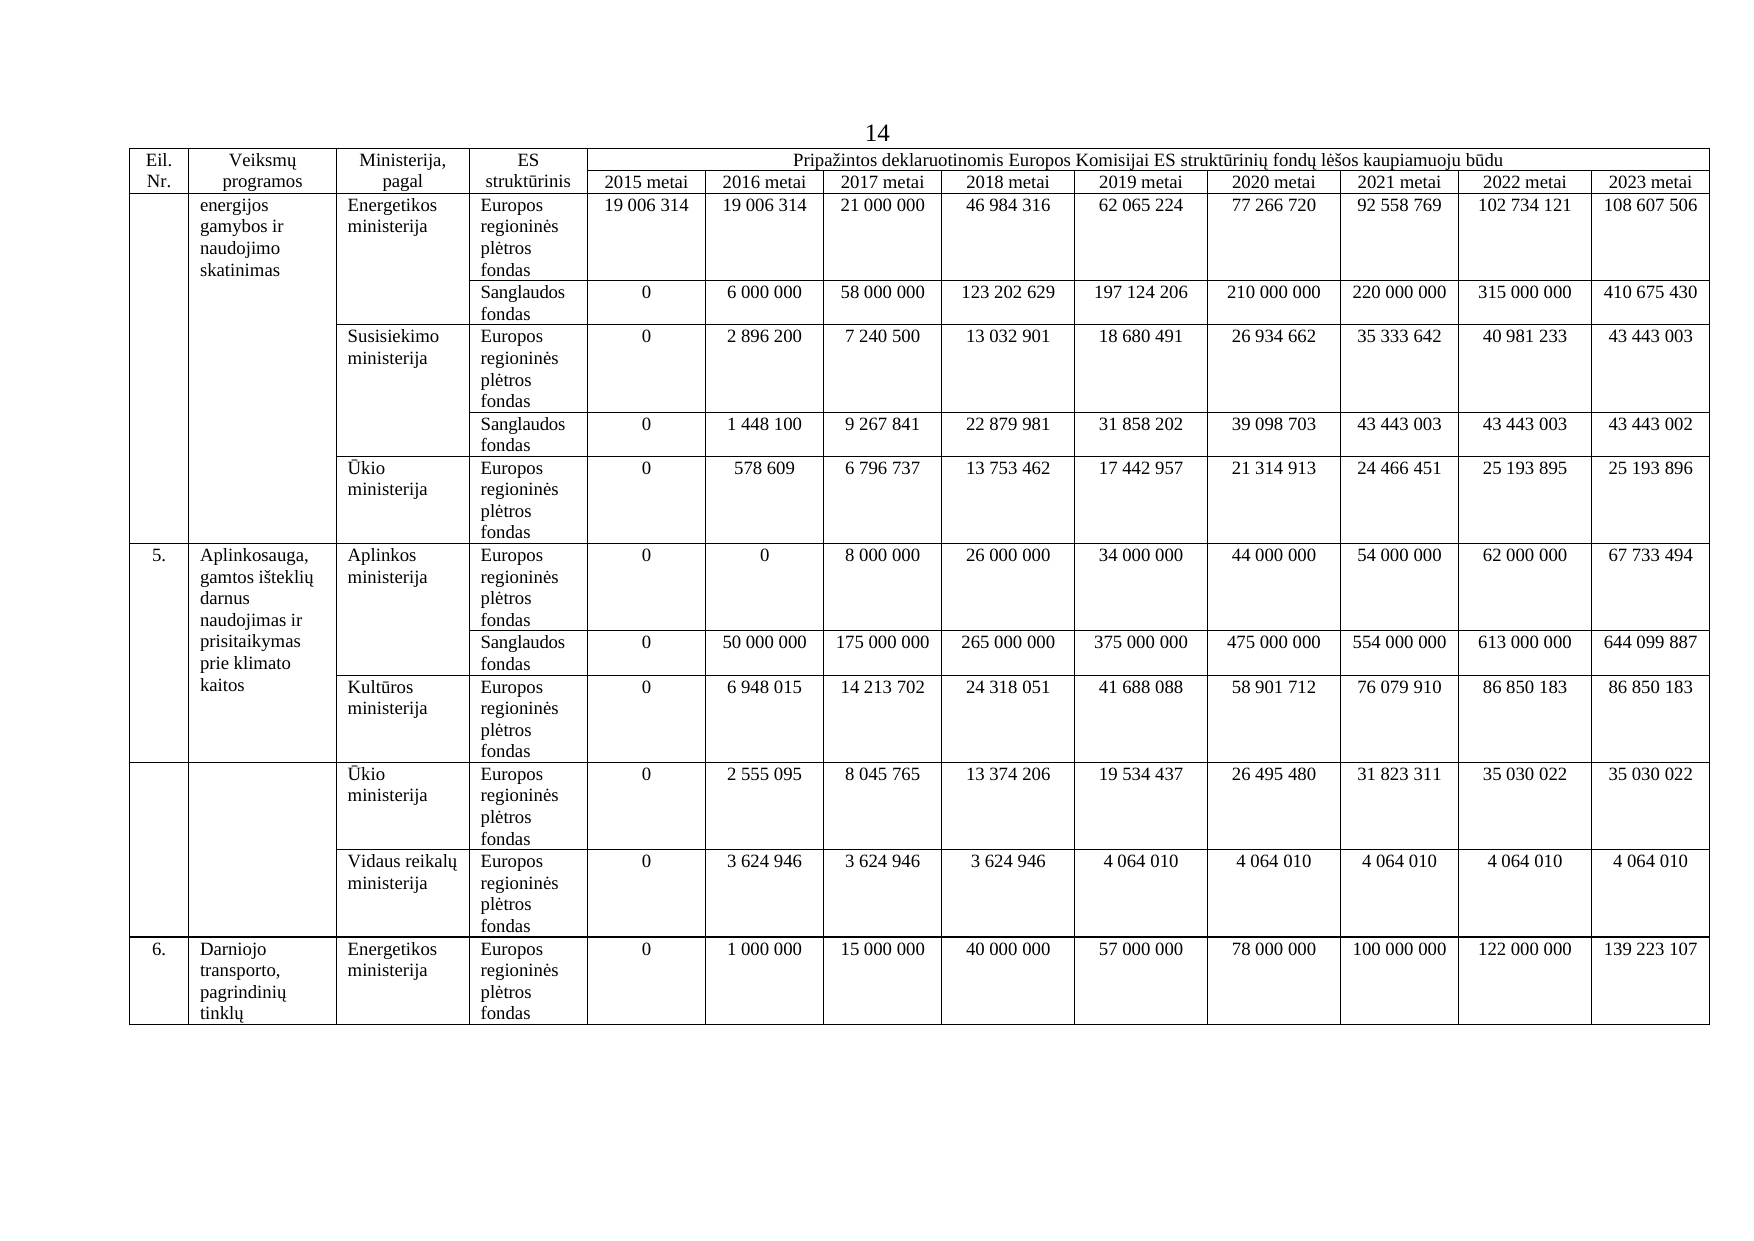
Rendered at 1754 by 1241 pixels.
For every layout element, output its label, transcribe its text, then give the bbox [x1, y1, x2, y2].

table_cell 19 006 314 [588, 194, 705, 280]
table_cell Aplinkosauga, gamtos išteklių darnus naudojimas ir prisitaikymas prie klimato kaitos [189, 544, 336, 762]
table_cell 19 006 314 [706, 194, 823, 280]
table_cell 3 624 946 [824, 850, 941, 936]
table_cell 475 000 000 [1208, 631, 1340, 674]
table_header Ministerija, pagal kompetenciją atsakinga už bendrai finansuojamus iš ES struktūrinių fondų lėšų ūkio sektorius [337, 149, 469, 193]
table_cell 0 [588, 457, 705, 543]
table_cell Sanglaudos fondas [470, 631, 587, 674]
table_header Eil. Nr. [130, 149, 188, 193]
table_cell 13 753 462 [942, 457, 1074, 543]
table_cell 13 032 901 [942, 325, 1074, 412]
table_cell 2 555 095 [706, 763, 823, 849]
table_cell 2023 metai [1592, 171, 1709, 193]
table_cell Europos regioninės plėtros fondas [470, 676, 587, 762]
table_cell 34 000 000 [1075, 544, 1207, 630]
table_cell 0 [588, 413, 705, 456]
table_cell 2016 metai [706, 171, 823, 193]
table_cell 1 448 100 [706, 413, 823, 456]
table_cell 6 000 000 [706, 281, 823, 324]
table_cell 8 000 000 [824, 544, 941, 630]
table_cell Vidaus reikalų ministerija [337, 850, 469, 936]
table_cell 25 193 895 [1459, 457, 1591, 543]
table_cell 6 948 015 [706, 676, 823, 762]
table_cell Sanglaudos fondas [470, 413, 587, 456]
table_cell Europos regioninės plėtros fondas [470, 763, 587, 849]
table_cell 26 495 480 [1208, 763, 1340, 849]
table_cell 100 000 000 [1341, 938, 1458, 1024]
table_cell 0 [588, 325, 705, 412]
table_cell [130, 763, 188, 936]
table_cell 0 [588, 676, 705, 762]
table_cell 2021 metai [1341, 171, 1458, 193]
table_cell 613 000 000 [1459, 631, 1591, 674]
table_cell 50 000 000 [706, 631, 823, 674]
table_cell 8 045 765 [824, 763, 941, 849]
table_cell 58 000 000 [824, 281, 941, 324]
table_cell 123 202 629 [942, 281, 1074, 324]
table_cell 67 733 494 [1592, 544, 1709, 630]
table_cell 31 823 311 [1341, 763, 1458, 849]
table_cell 315 000 000 [1459, 281, 1591, 324]
table_cell 35 030 022 [1459, 763, 1591, 849]
table_cell 21 000 000 [824, 194, 941, 280]
table_cell 76 079 910 [1341, 676, 1458, 762]
table_cell 108 607 506 [1592, 194, 1709, 280]
table_cell 26 934 662 [1208, 325, 1340, 412]
table_cell 77 266 720 [1208, 194, 1340, 280]
table_cell 22 879 981 [942, 413, 1074, 456]
table_cell 0 [588, 763, 705, 849]
table_cell 139 223 107 [1592, 938, 1709, 1024]
table_cell 220 000 000 [1341, 281, 1458, 324]
table_cell Energijos efektyvumo ir atsinaujinančių išteklių energijos gamybos ir naudojimo skatinimas [189, 194, 336, 543]
table_cell 197 124 206 [1075, 281, 1207, 324]
table_cell 40 981 233 [1459, 325, 1591, 412]
table_cell 102 734 121 [1459, 194, 1591, 280]
table_cell 41 688 088 [1075, 676, 1207, 762]
table_cell 4 064 010 [1459, 850, 1591, 936]
table_cell 46 984 316 [942, 194, 1074, 280]
table_cell Ūkio ministerija [337, 763, 469, 849]
table_cell Energetikos ministerija [337, 938, 469, 1024]
table_cell 25 193 896 [1592, 457, 1709, 543]
table_cell 21 314 913 [1208, 457, 1340, 543]
table_cell 43 443 002 [1592, 413, 1709, 456]
table_cell 86 850 183 [1592, 676, 1709, 762]
table_cell 6 796 737 [824, 457, 941, 543]
table_cell 0 [588, 938, 705, 1024]
table_cell 24 318 051 [942, 676, 1074, 762]
table_cell 0 [588, 544, 705, 630]
table_cell 43 443 003 [1341, 413, 1458, 456]
table_cell 4 064 010 [1341, 850, 1458, 936]
table_cell 57 000 000 [1075, 938, 1207, 1024]
table_cell 7 240 500 [824, 325, 941, 412]
table_cell 18 680 491 [1075, 325, 1207, 412]
table_cell 410 675 430 [1592, 281, 1709, 324]
table_cell Europos regioninės plėtros fondas [470, 457, 587, 543]
table_cell 3 624 946 [706, 850, 823, 936]
table_cell 86 850 183 [1459, 676, 1591, 762]
table_cell 0 [588, 281, 705, 324]
table_cell 2022 metai [1459, 171, 1591, 193]
table_header Pripažintos deklaruotinomis Europos Komisijai ES struktūrinių fondų lėšos kaupiamuoju būdu [588, 149, 1709, 170]
table_cell 62 000 000 [1459, 544, 1591, 630]
table_cell 578 609 [706, 457, 823, 543]
table_cell 644 099 887 [1592, 631, 1709, 674]
table_cell Kultūros ministerija [337, 676, 469, 762]
table_cell 92 558 769 [1341, 194, 1458, 280]
table_cell 0 [588, 850, 705, 936]
table_cell 40 000 000 [942, 938, 1074, 1024]
table_cell 175 000 000 [824, 631, 941, 674]
table_cell 17 442 957 [1075, 457, 1207, 543]
table_cell [130, 194, 188, 543]
table_cell 35 030 022 [1592, 763, 1709, 849]
table_cell Europos regioninės plėtros fondas [470, 325, 587, 412]
table_cell 5. [130, 544, 188, 762]
table_cell Aplinkos ministerija [337, 544, 469, 674]
table_cell 2019 metai [1075, 171, 1207, 193]
table_cell Ūkio ministerija [337, 457, 469, 543]
table_cell 3 624 946 [942, 850, 1074, 936]
table_cell 4 064 010 [1592, 850, 1709, 936]
table_cell 2015 metai [588, 171, 705, 193]
table_cell 39 098 703 [1208, 413, 1340, 456]
table_cell Sanglaudos fondas [470, 281, 587, 324]
table_cell Susisiekimo ministerija [337, 325, 469, 456]
table_cell 19 534 437 [1075, 763, 1207, 849]
table_cell Europos regioninės plėtros fondas [470, 938, 587, 1024]
table_cell 35 333 642 [1341, 325, 1458, 412]
table_header ES struktūrinis fondas [470, 149, 587, 193]
table_cell 375 000 000 [1075, 631, 1207, 674]
table_cell Europos regioninės plėtros fondas [470, 544, 587, 630]
table_cell 43 443 003 [1592, 325, 1709, 412]
table_cell Energetikos ministerija [337, 194, 469, 324]
table_cell 2020 metai [1208, 171, 1340, 193]
table_cell 0 [588, 631, 705, 674]
table_cell Darniojo transporto, pagrindinių tinklų infrastruktūros skatinimas [189, 938, 336, 1024]
table_cell 58 901 712 [1208, 676, 1340, 762]
table_cell 13 374 206 [942, 763, 1074, 849]
table_cell 43 443 003 [1459, 413, 1591, 456]
table_cell 26 000 000 [942, 544, 1074, 630]
table_cell 122 000 000 [1459, 938, 1591, 1024]
table_cell 4 064 010 [1208, 850, 1340, 936]
table_cell 14 213 702 [824, 676, 941, 762]
table_cell 2018 metai [942, 171, 1074, 193]
table_cell 265 000 000 [942, 631, 1074, 674]
table_cell 78 000 000 [1208, 938, 1340, 1024]
table_cell 6. [130, 938, 188, 1024]
table_cell 62 065 224 [1075, 194, 1207, 280]
table_cell Europos regioninės plėtros fondas [470, 194, 587, 280]
table_cell [189, 763, 336, 936]
table_cell 44 000 000 [1208, 544, 1340, 630]
table_cell 2 896 200 [706, 325, 823, 412]
table_cell 1 000 000 [706, 938, 823, 1024]
table_cell 4 064 010 [1075, 850, 1207, 936]
table_cell Europos regioninės plėtros fondas [470, 850, 587, 936]
table_cell 31 858 202 [1075, 413, 1207, 456]
table_cell 554 000 000 [1341, 631, 1458, 674]
table_cell 15 000 000 [824, 938, 941, 1024]
table_cell 0 [706, 544, 823, 630]
table_cell 9 267 841 [824, 413, 941, 456]
table_header Veiksmų programos prioritetas [189, 149, 336, 193]
table_cell 24 466 451 [1341, 457, 1458, 543]
table_cell 210 000 000 [1208, 281, 1340, 324]
table_cell 2017 metai [824, 171, 941, 193]
table_cell 54 000 000 [1341, 544, 1458, 630]
